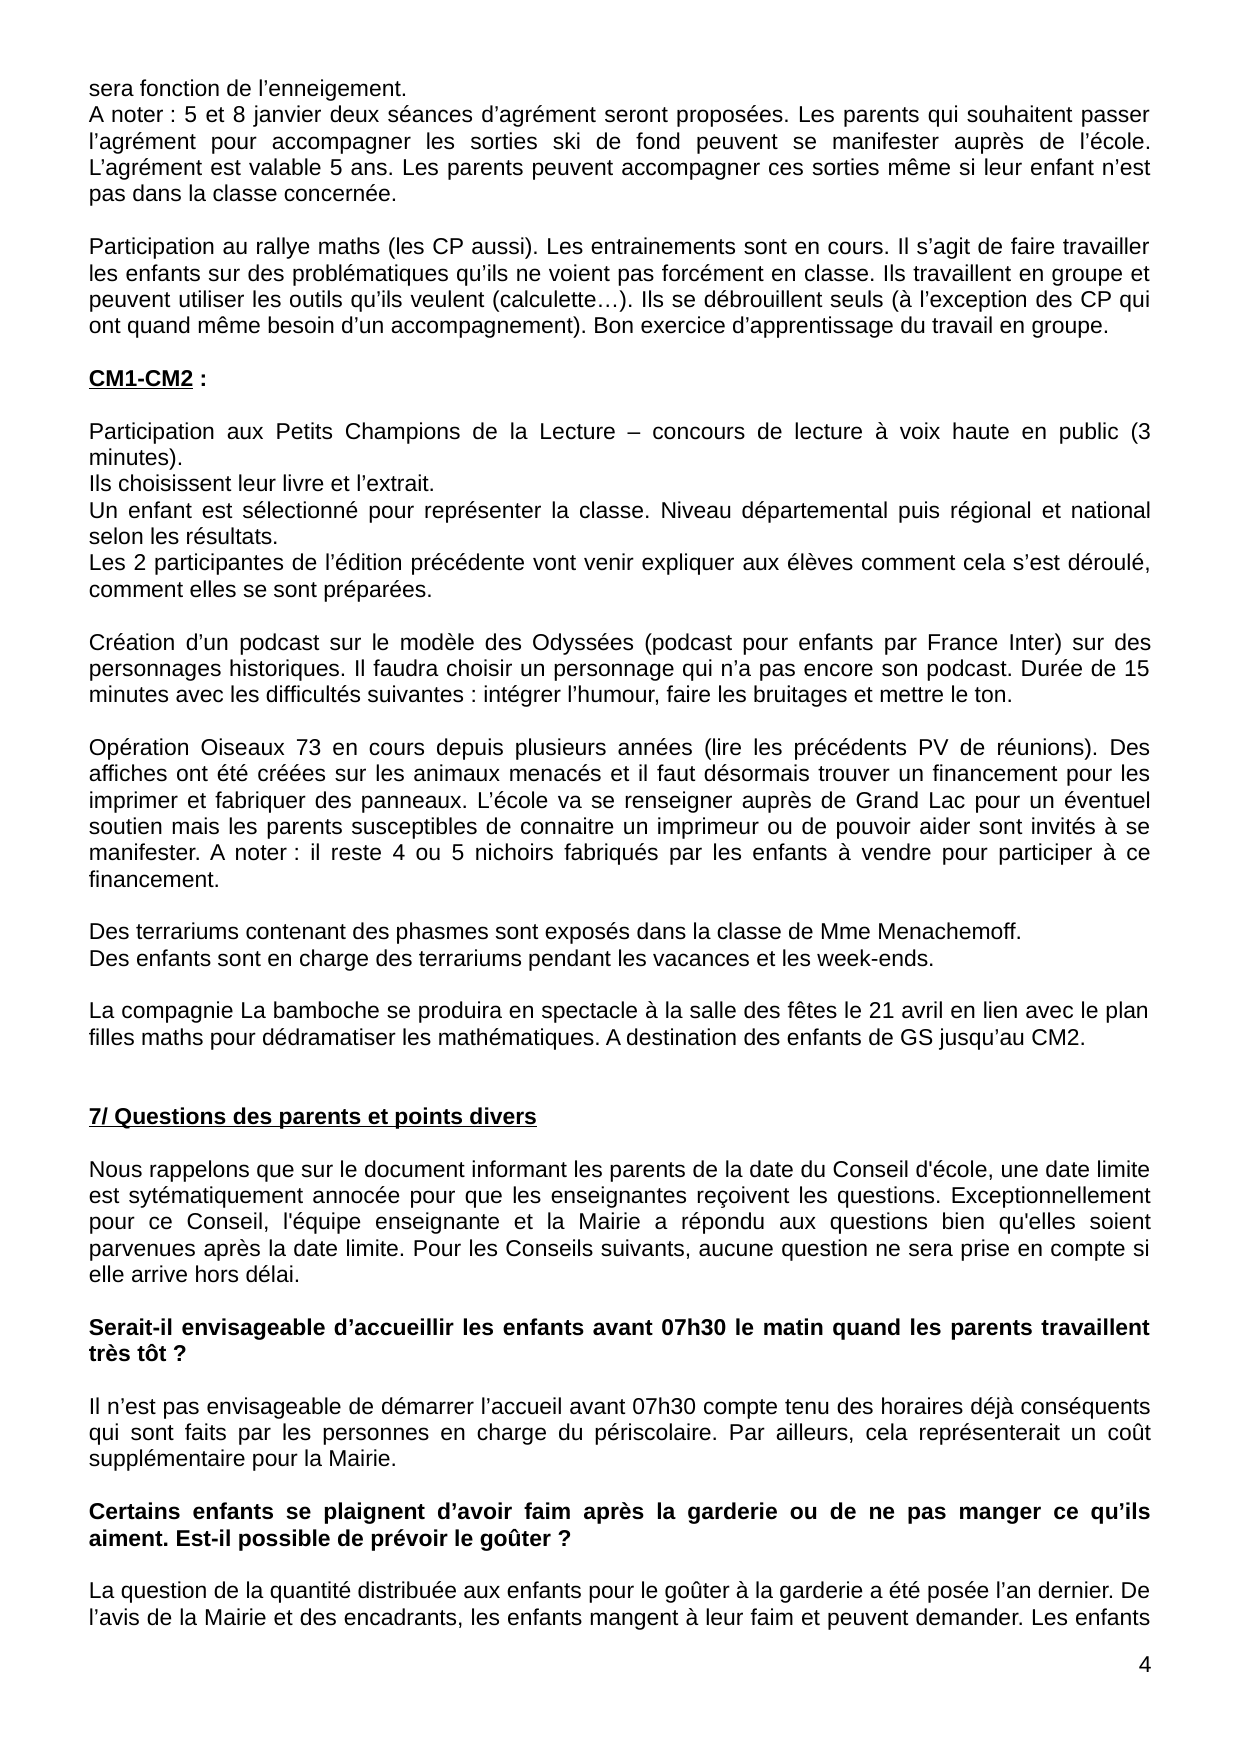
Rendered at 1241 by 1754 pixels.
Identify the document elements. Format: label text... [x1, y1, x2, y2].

text La compagnie La bamboche se produira en spectacle à la salle des fêtes le 21 avril en lien avec le plan filles maths pour dédramatiser les mathématiques. A destination des enfants de GS jusqu’au CM2. [89, 997, 1151, 1050]
text Participation au rallye maths (les CP aussi). Les entrainements sont en cours. Il s’agit de faire travailler les enfants sur des problématiques qu’ils ne voient pas forcément en classe. Ils travaillent en groupe et peuvent utiliser les outils qu’ils veulent (calculette…). Ils se débrouillent seuls (à l’exception des CP qui ont quand même besoin d’un accompagnement). Bon exercice d’apprentissage du travail en groupe. [89, 233, 1151, 338]
text La question de la quantité distribuée aux enfants pour le goûter à la garderie a été posée l’an dernier. De l’avis de la Mairie et des encadrants, les enfants mangent à leur faim et peuvent demander. Les enfants [89, 1577, 1151, 1630]
text Création d’un podcast sur le modèle des Odyssées (podcast pour enfants par France Inter) sur des personnages historiques. Il faudra choisir un personnage qui n’a pas encore son podcast. Durée de 15 minutes avec les difficultés suivantes : intégrer l’humour, faire les bruitages et mettre le ton. [89, 628, 1151, 707]
text Un enfant est sélectionné pour représenter la classe. Niveau départemental puis régional et national selon les résultats. [89, 497, 1151, 549]
text A noter : 5 et 8 janvier deux séances d’agrément seront proposées. Les parents qui souhaitent passer l’agrément pour accompagner les sorties ski de fond peuvent se manifester auprès de l’école. L’agrément est valable 5 ans. Les parents peuvent accompagner ces sorties même si leur enfant n’est pas dans la classe concernée. [89, 101, 1151, 207]
text CM1-CM2 : [89, 365, 1151, 391]
text Nous rappelons que sur le document informant les parents de la date du Conseil d'école, une date limite est sytématiquement annocée pour que les enseignantes reçoivent les questions. Exceptionnellement pour ce Conseil, l'équipe enseignante et la Mairie a répondu aux questions bien qu'elles soient parvenues après la date limite. Pour les Conseils suivants, aucune question ne sera prise en compte si elle arrive hors délai. [89, 1156, 1151, 1287]
text Ils choisissent leur livre et l’extrait. [89, 470, 1151, 497]
text 7/ Questions des parents et points divers [89, 1103, 1151, 1129]
text Serait-il envisageable d’accueillir les enfants avant 07h30 le matin quand les parents travaillent très tôt ? [89, 1314, 1151, 1366]
text sera fonction de l’enneigement. [89, 75, 1151, 101]
text Certains enfants se plaignent d’avoir faim après la garderie ou de ne pas manger ce qu’ils aiment. Est-il possible de prévoir le goûter ? [89, 1498, 1151, 1551]
text Les 2 participantes de l’édition précédente vont venir expliquer aux élèves comment cela s’est déroulé, comment elles se sont préparées. [89, 549, 1151, 602]
text Des terrariums contenant des phasmes sont exposés dans la classe de Mme Menachemoff. [89, 918, 1151, 945]
text Des enfants sont en charge des terrariums pendant les vacances et les week-ends. [89, 945, 1151, 971]
text Participation aux Petits Champions de la Lecture – concours de lecture à voix haute en public (3 minutes). [89, 418, 1151, 470]
text Il n’est pas envisageable de démarrer l’accueil avant 07h30 compte tenu des horaires déjà conséquents qui sont faits par les personnes en charge du périscolaire. Par ailleurs, cela représenterait un coût supplémentaire pour la Mairie. [89, 1393, 1151, 1472]
text Opération Oiseaux 73 en cours depuis plusieurs années (lire les précédents PV de réunions). Des affiches ont été créées sur les animaux menacés et il faut désormais trouver un financement pour les imprimer et fabriquer des panneaux. L’école va se renseigner auprès de Grand Lac pour un éventuel soutien mais les parents susceptibles de connaitre un imprimeur ou de pouvoir aider sont invités à se manifester. A noter : il reste 4 ou 5 nichoirs fabriqués par les enfants à vendre pour participer à ce financement. [89, 734, 1151, 892]
